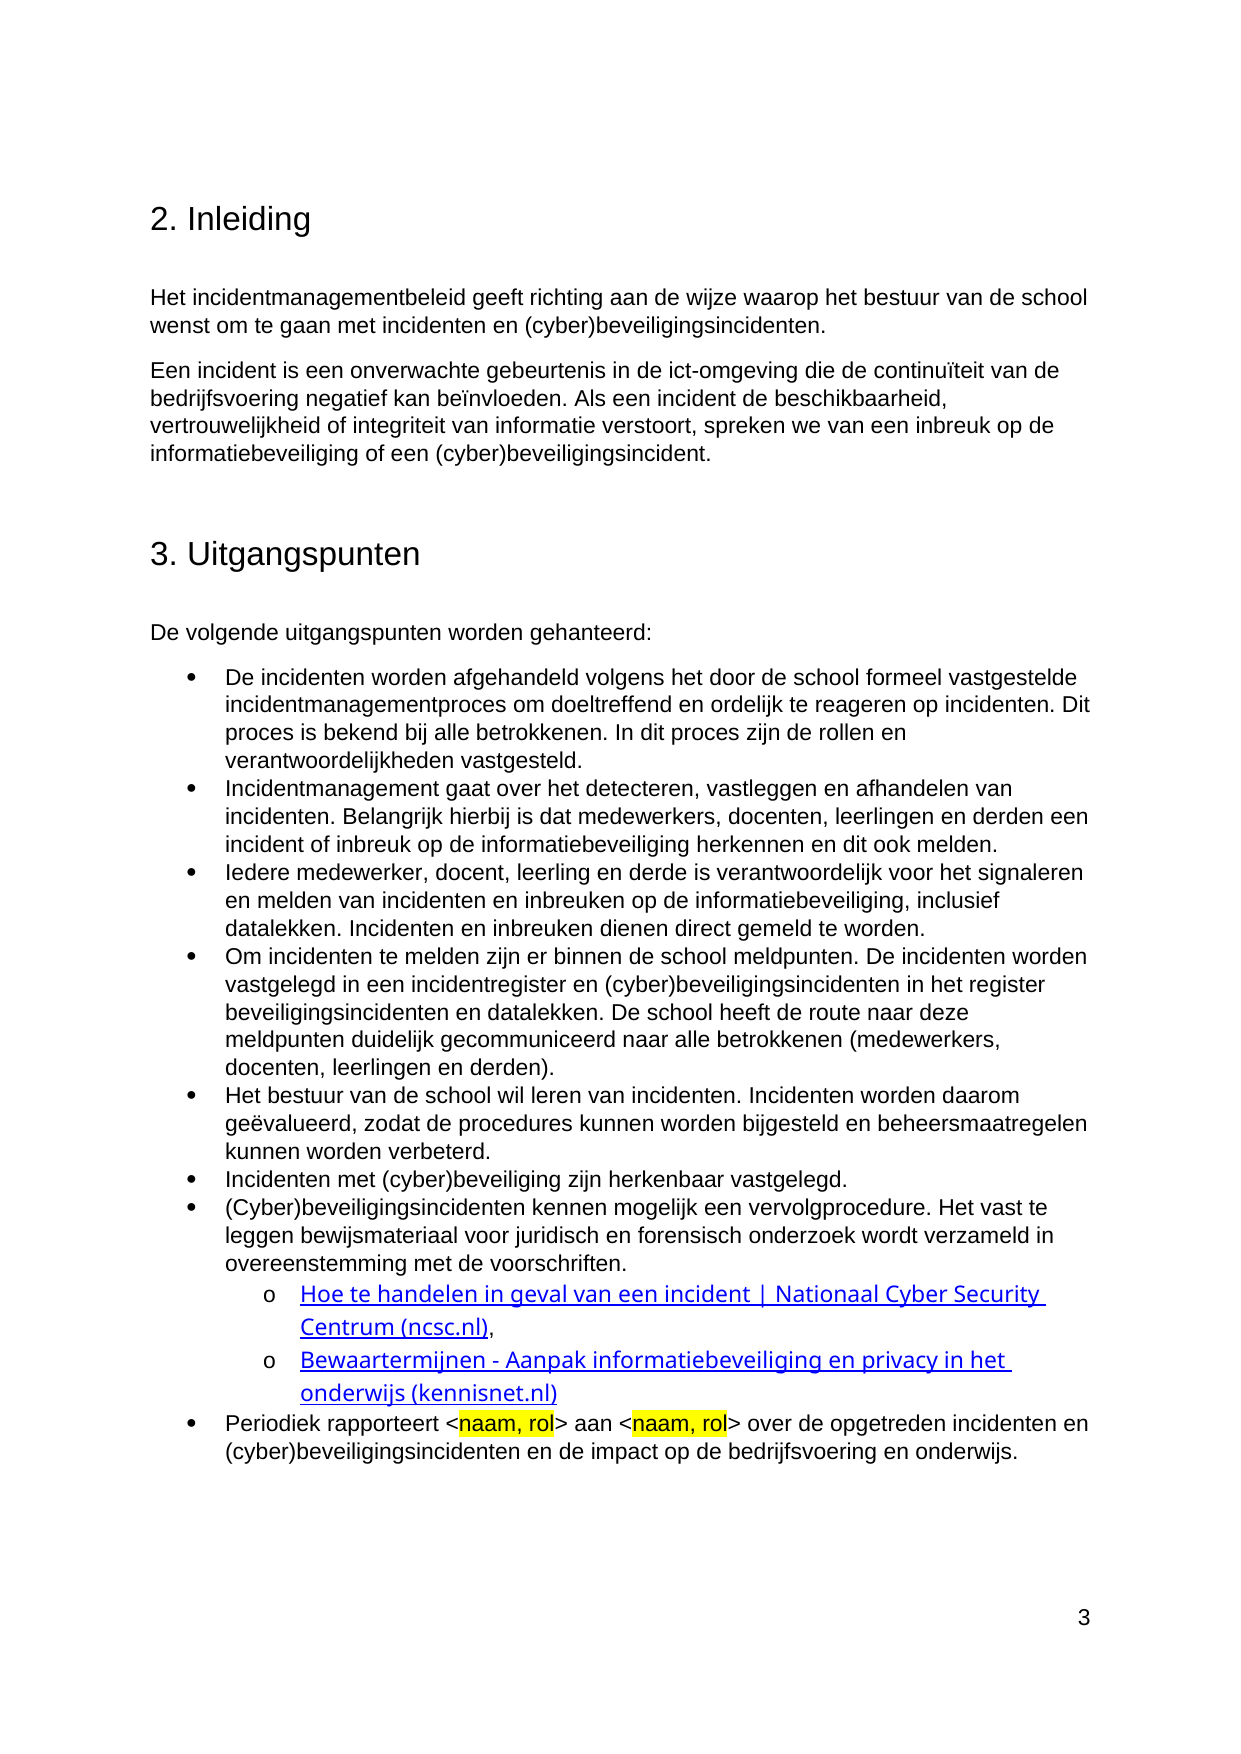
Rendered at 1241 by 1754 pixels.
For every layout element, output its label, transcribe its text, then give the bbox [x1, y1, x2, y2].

list De incidenten worden afgehandeld volgens het door de school formeel vastgestelde incidentmanagementproces om doeltreffend en ordelijk te reageren op incidenten. Dit proces is bekend bij alle betrokkenen. In dit proces zijn de rollen en verantwoordelijkheden vastgesteld. [187, 663, 1090, 774]
text De volgende uitgangspunten worden gehanteerd: [150, 619, 1090, 645]
list Hoe te handelen in geval van een incident | Nationaal Cyber Security Centrum (ncsc.nl), [262, 1278, 1090, 1342]
list Bewaartermijnen - Aanpak informatiebeveiliging en privacy in het onderwijs (kennisnet.nl) [262, 1344, 1090, 1408]
text Een incident is een onverwachte gebeurtenis in de ict-omgeving die de continuïteit van de bedrijfsvoering negatief kan beïnvloeden. Als een incident de beschikbaarheid, vertrouwelijkheid of integriteit van informatie verstoort, spreken we van een inbreuk op de informatiebeveiliging of een (cyber)beveiligingsincident. [150, 357, 1090, 467]
list (Cyber)beveiligingsincidenten kennen mogelijk een vervolgprocedure. Het vast te leggen bewijsmateriaal voor juridisch en forensisch onderzoek wordt verzameld in overeenstemming met de voorschriften. [187, 1194, 1090, 1276]
list Het bestuur van de school wil leren van incidenten. Incidenten worden daarom geëvalueerd, zodat de procedures kunnen worden bijgesteld en beheersmaatregelen kunnen worden verbeterd. [187, 1082, 1090, 1164]
list Iedere medewerker, docent, leerling en derde is verantwoordelijk voor het signaleren en melden van incidenten en inbreuken op de informatiebeveiliging, inclusief datalekken. Incidenten en inbreuken dienen direct gemeld te worden. [187, 859, 1090, 941]
list Incidenten met (cyber)beveiliging zijn herkenbaar vastgelegd. [187, 1166, 1090, 1192]
text Het incidentmanagementbeleid geeft richting aan de wijze waarop het bestuur van de school wenst om te gaan met incidenten en (cyber)beveiligingsincidenten. [150, 284, 1090, 338]
subtitle 3. Uitgangspunten [150, 534, 1090, 572]
list Om incidenten te melden zijn er binnen de school meldpunten. De incidenten worden vastgelegd in een incidentregister en (cyber)beveiligingsincidenten in het register beveiligingsincidenten en datalekken. De school heeft de route naar deze meldpunten duidelijk gecommuniceerd naar alle betrokkenen (medewerkers, docenten, leerlingen en derden). [187, 943, 1090, 1081]
list Periodiek rapporteert <naam, rol> aan <naam, rol> over de opgetreden incidenten en (cyber)beveiligingsincidenten en de impact op de bedrijfsvoering en onderwijs. [187, 1410, 1090, 1465]
subtitle 2. Inleiding [150, 199, 1090, 237]
list Incidentmanagement gaat over het detecteren, vastleggen en afhandelen van incidenten. Belangrijk hierbij is dat medewerkers, docenten, leerlingen en derden een incident of inbreuk op de informatiebeveiliging herkennen en dit ook melden. [187, 775, 1090, 857]
